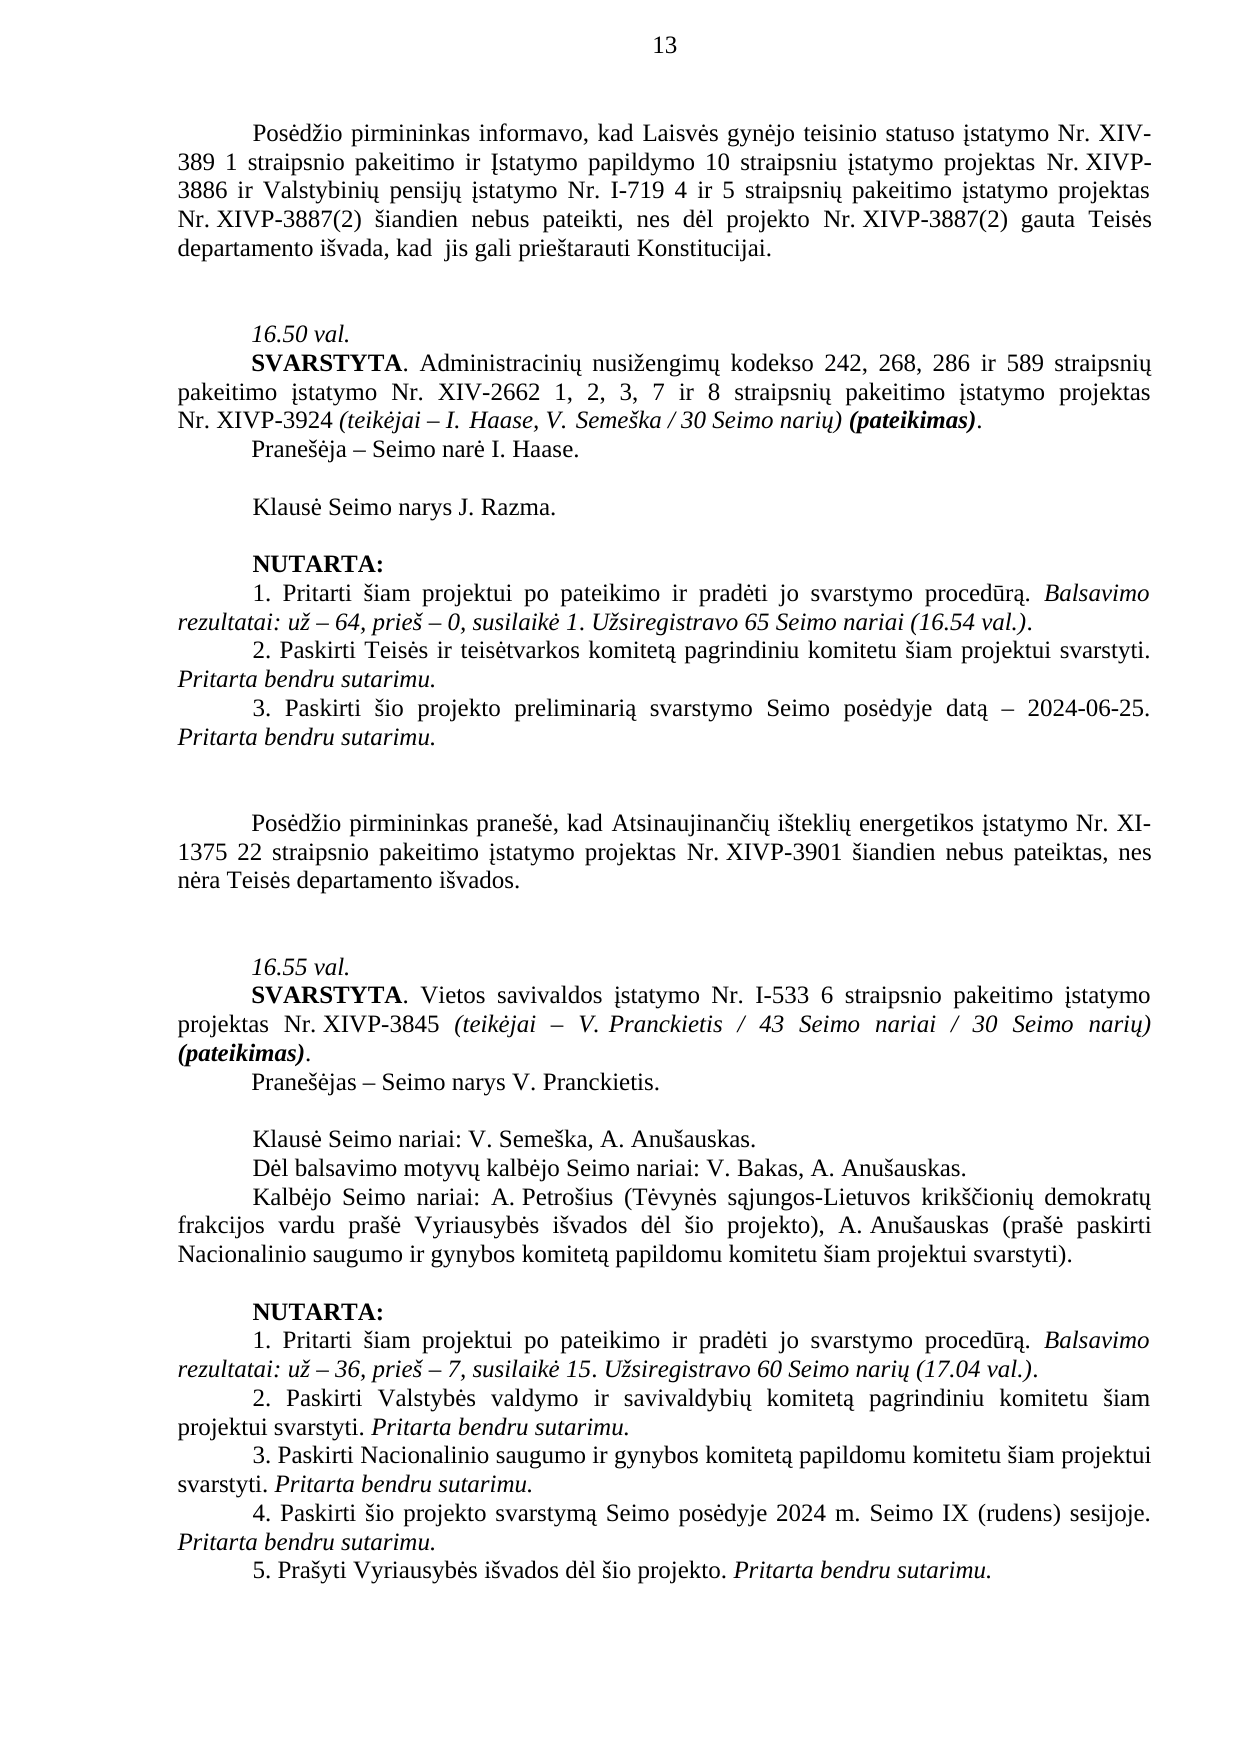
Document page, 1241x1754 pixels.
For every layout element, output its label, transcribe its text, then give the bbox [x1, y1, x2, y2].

text 3. Paskirti šio projekto preliminarią svarstymo Seimo posėdyje datą – 2024-06-25. Pritarta bendru sutarimu. [177, 693, 1152, 751]
text 4. Paskirti šio projekto svarstymą Seimo posėdyje 2024 m. Seimo IX (rudens) sesijoje. Pritarta bendru sutarimu. [177, 1498, 1152, 1556]
text 16.50 val. [177, 319, 1152, 348]
text Dėl balsavimo motyvų kalbėjo Seimo nariai: V. Bakas, A. Anušauskas. [177, 1153, 1152, 1182]
text 5. Prašyti Vyriausybės išvados dėl šio projekto. Pritarta bendru sutarimu. [177, 1556, 1152, 1584]
text Klausė Seimo nariai: V. Semeška, A. Anušauskas. [177, 1124, 1152, 1153]
text 3. Paskirti Nacionalinio saugumo ir gynybos komitetą papildomu komitetu šiam projektui svarstyti. Pritarta bendru sutarimu. [177, 1441, 1152, 1498]
text 1. Pritarti šiam projektui po pateikimo ir pradėti jo svarstymo procedūrą. Balsavimo rezultatai: už – 64, prieš – 0, susilaikė 1. Užsiregistravo 65 Seimo nariai (16.54 val.). [177, 578, 1152, 636]
text NUTARTA: [177, 1297, 1152, 1326]
text 16.55 val. [177, 952, 1152, 981]
text 2. Paskirti Teisės ir teisėtvarkos komitetą pagrindiniu komitetu šiam projektui svarstyti. Pritarta bendru sutarimu. [177, 636, 1152, 693]
text Posėdžio pirmininkas pranešė, kad Atsinaujinančių išteklių energetikos įstatymo Nr. XI-1375 22 straipsnio pakeitimo įstatymo projektas Nr. XIVP-3901 šiandien nebus pateiktas, nes nėra Teisės departamento išvados. [177, 808, 1152, 894]
text Klausė Seimo narys J. Razma. [177, 492, 1152, 521]
text 1. Pritarti šiam projektui po pateikimo ir pradėti jo svarstymo procedūrą. Balsavimo rezultatai: už – 36, prieš – 7, susilaikė 15. Užsiregistravo 60 Seimo narių (17.04 val.). [177, 1326, 1152, 1383]
text Pranešėjas – Seimo narys V. Pranckietis. [177, 1067, 1152, 1096]
text 2. Paskirti Valstybės valdymo ir savivaldybių komitetą pagrindiniu komitetu šiam projektui svarstyti. Pritarta bendru sutarimu. [177, 1383, 1152, 1441]
text Kalbėjo Seimo nariai: A. Petrošius (Tėvynės sąjungos-Lietuvos krikščionių demokratų frakcijos vardu prašė Vyriausybės išvados dėl šio projekto), A. Anušauskas (prašė paskirti Nacionalinio saugumo ir gynybos komitetą papildomu komitetu šiam projektui svarstyti). [177, 1182, 1152, 1268]
text SVARSTYTA. Administracinių nusižengimų kodekso 242, 268, 286 ir 589 straipsnių pakeitimo įstatymo Nr. XIV-2662 1, 2, 3, 7 ir 8 straipsnių pakeitimo įstatymo projektas Nr. XIVP-3924 (teikėjai – I. Haase, V. Semeška / 30 Seimo narių) (pateikimas). [177, 348, 1152, 434]
text SVARSTYTA. Vietos savivaldos įstatymo Nr. I-533 6 straipsnio pakeitimo įstatymo projektas Nr. XIVP-3845 (teikėjai – V. Pranckietis / 43 Seimo nariai / 30 Seimo narių) (pateikimas). [177, 981, 1152, 1067]
text NUTARTA: [177, 549, 1152, 578]
text Pranešėja – Seimo narė I. Haase. [177, 434, 1152, 463]
text Posėdžio pirmininkas informavo, kad Laisvės gynėjo teisinio statuso įstatymo Nr. XIV-389 1 straipsnio pakeitimo ir Įstatymo papildymo 10 straipsniu įstatymo projektas Nr. XIVP-3886 ir Valstybinių pensijų įstatymo Nr. I-719 4 ir 5 straipsnių pakeitimo įstatymo projektas Nr. XIVP-3887(2) šiandien nebus pateikti, nes dėl projekto Nr. XIVP-3887(2) gauta Teisės departamento išvada, kad jis gali prieštarauti Konstitucijai. [177, 118, 1152, 262]
